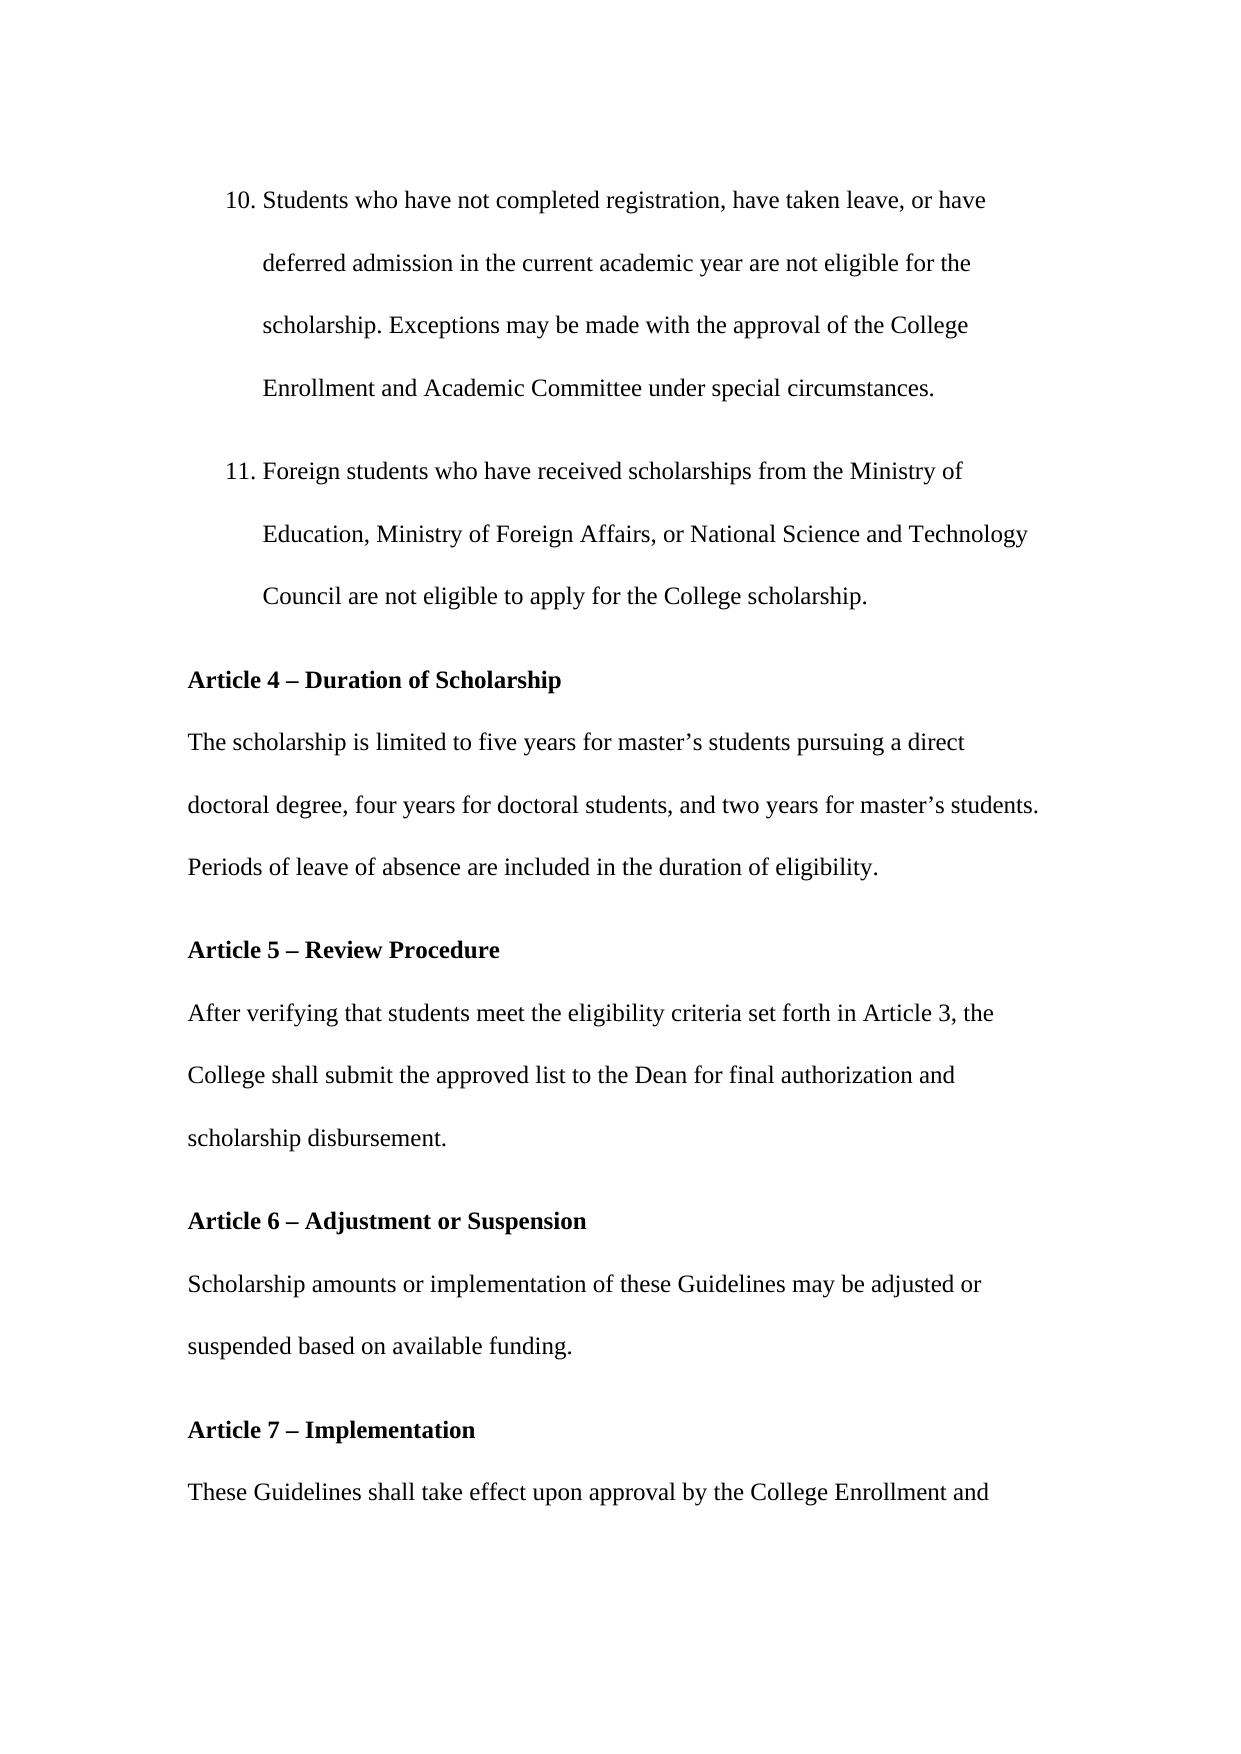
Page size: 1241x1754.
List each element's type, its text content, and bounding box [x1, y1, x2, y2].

text Article 7 – Implementation These Guidelines shall take effect upon approval by the College Enrollment and [187, 1387, 1053, 1512]
list Foreign students who have received scholarships from the Ministry of Education, Ministry of Foreign Affairs, or National Science and Technology Council are not eligible to apply for the College scholarship. [225, 429, 1053, 617]
text Article 6 – Adjustment or Suspension Scholarship amounts or implementation of these Guidelines may be adjusted or suspended based on available funding. [187, 1179, 1053, 1367]
text Article 4 – Duration of Scholarship The scholarship is limited to five years for master’s students pursuing a direct doctoral degree, four years for doctoral students, and two years for master’s students. Periods of leave of absence are included in the duration of eligibility. [187, 637, 1053, 887]
text Article 5 – Review Procedure After verifying that students meet the eligibility criteria set forth in Article 3, the College shall submit the approved list to the Dean for final authorization and scholarship disbursement. [187, 908, 1053, 1158]
list Students who have not completed registration, have taken leave, or have deferred admission in the current academic year are not eligible for the scholarship. Exceptions may be made with the approval of the College Enrollment and Academic Committee under special circumstances. [225, 158, 1053, 408]
